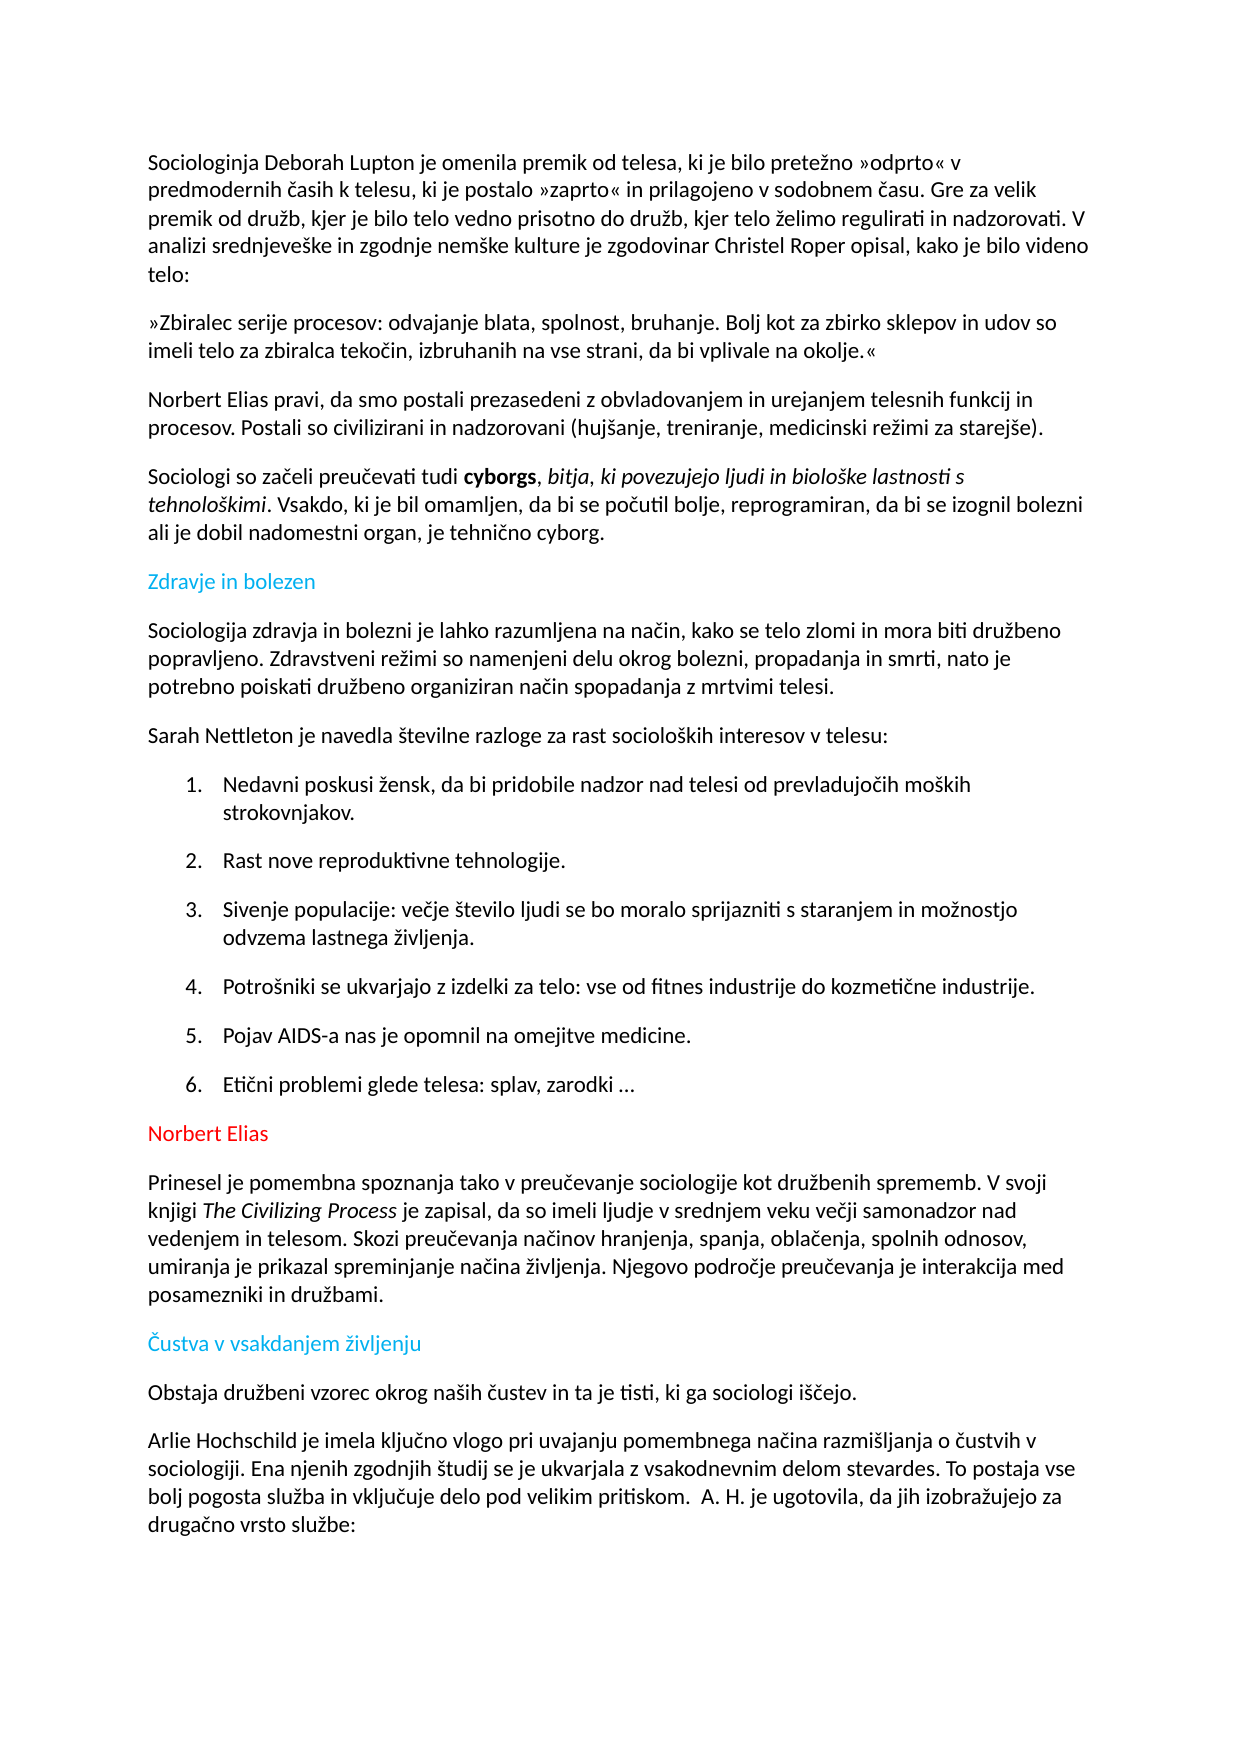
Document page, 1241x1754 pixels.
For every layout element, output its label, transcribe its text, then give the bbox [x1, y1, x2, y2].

text Sociologi so začeli preučevati tudi cyborgs, bitja, ki povezujejo ljudi in biološke lastnosti s tehnološkimi. Vsakdo, ki je bil omamljen, da bi se počutil bolje, reprogramiran, da bi se izognil bolezni ali je dobil nadomestni organ, je tehnično cyborg. [148, 462, 1093, 546]
text Sarah Nettleton je navedla številne razloge za rast socioloških interesov v telesu: [148, 721, 1093, 749]
text Sociologija zdravja in bolezni je lahko razumljena na način, kako se telo zlomi in mora biti družbeno popravljeno. Zdravstveni režimi so namenjeni delu okrog bolezni, propadanja in smrti, nato je potrebno poiskati družbeno organiziran način spopadanja z mrtvimi telesi. [148, 616, 1093, 700]
list Etični problemi glede telesa: splav, zarodki … [185, 1070, 1093, 1098]
list Sivenje populacije: večje število ljudi se bo moralo sprijazniti s staranjem in možnostjo odvzema lastnega življenja. [185, 896, 1093, 952]
text »Zbiralec serije procesov: odvajanje blata, spolnost, bruhanje. Bolj kot za zbirko sklepov in udov so imeli telo za zbiralca tekočin, izbruhanih na vse strani, da bi vplivale na okolje.« [148, 308, 1093, 364]
list Rast nove reproduktivne tehnologije. [185, 847, 1093, 875]
text Prinesel je pomembna spoznanja tako v preučevanje sociologije kot družbenih sprememb. V svoji knjigi The Civilizing Process je zapisal, da so imeli ljudje v srednjem veku večji samonadzor nad vedenjem in telesom. Skozi preučevanja načinov hranjenja, spanja, oblačenja, spolnih odnosov, umiranja je prikazal spreminjanje načina življenja. Njegovo področje preučevanja je interakcija med posamezniki in družbami. [148, 1168, 1093, 1308]
list Potrošniki se ukvarjajo z izdelki za telo: vse od fitnes industrije do kozmetične industrije. [185, 972, 1093, 1000]
text Arlie Hochschild je imela ključno vlogo pri uvajanju pomembnega načina razmišljanja o čustvih v sociologiji. Ena njenih zgodnjih študij se je ukvarjala z vsakodnevnim delom stevardes. To postaja vse bolj pogosta služba in vključuje delo pod velikim pritiskom. A. H. je ugotovila, da jih izobražujejo za drugačno vrsto službe: [148, 1426, 1093, 1538]
list Pojav AIDS-a nas je opomnil na omejitve medicine. [185, 1021, 1093, 1049]
list Nedavni poskusi žensk, da bi pridobile nadzor nad telesi od prevladujočih moških strokovnjakov. [185, 770, 1093, 826]
text Obstaja družbeni vzorec okrog naših čustev in ta je tisti, ki ga sociologi iščejo. [148, 1378, 1093, 1406]
text Norbert Elias pravi, da smo postali prezasedeni z obvladovanjem in urejanjem telesnih funkcij in procesov. Postali so civilizirani in nadzorovani (hujšanje, treniranje, medicinski režimi za starejše). [148, 385, 1093, 441]
text Zdravje in bolezen [148, 567, 1093, 595]
text Čustva v vsakdanjem življenju [148, 1329, 1093, 1357]
text Norbert Elias [148, 1119, 1093, 1147]
text Sociologinja Deborah Lupton je omenila premik od telesa, ki je bilo pretežno »odprto« v predmodernih časih k telesu, ki je postalo »zaprto« in prilagojeno v sodobnem času. Gre za velik premik od družb, kjer je bilo telo vedno prisotno do družb, kjer telo želimo regulirati in nadzorovati. V analizi srednjeveške in zgodnje nemške kulture je zgodovinar Christel Roper opisal, kako je bilo videno telo: [148, 148, 1093, 288]
